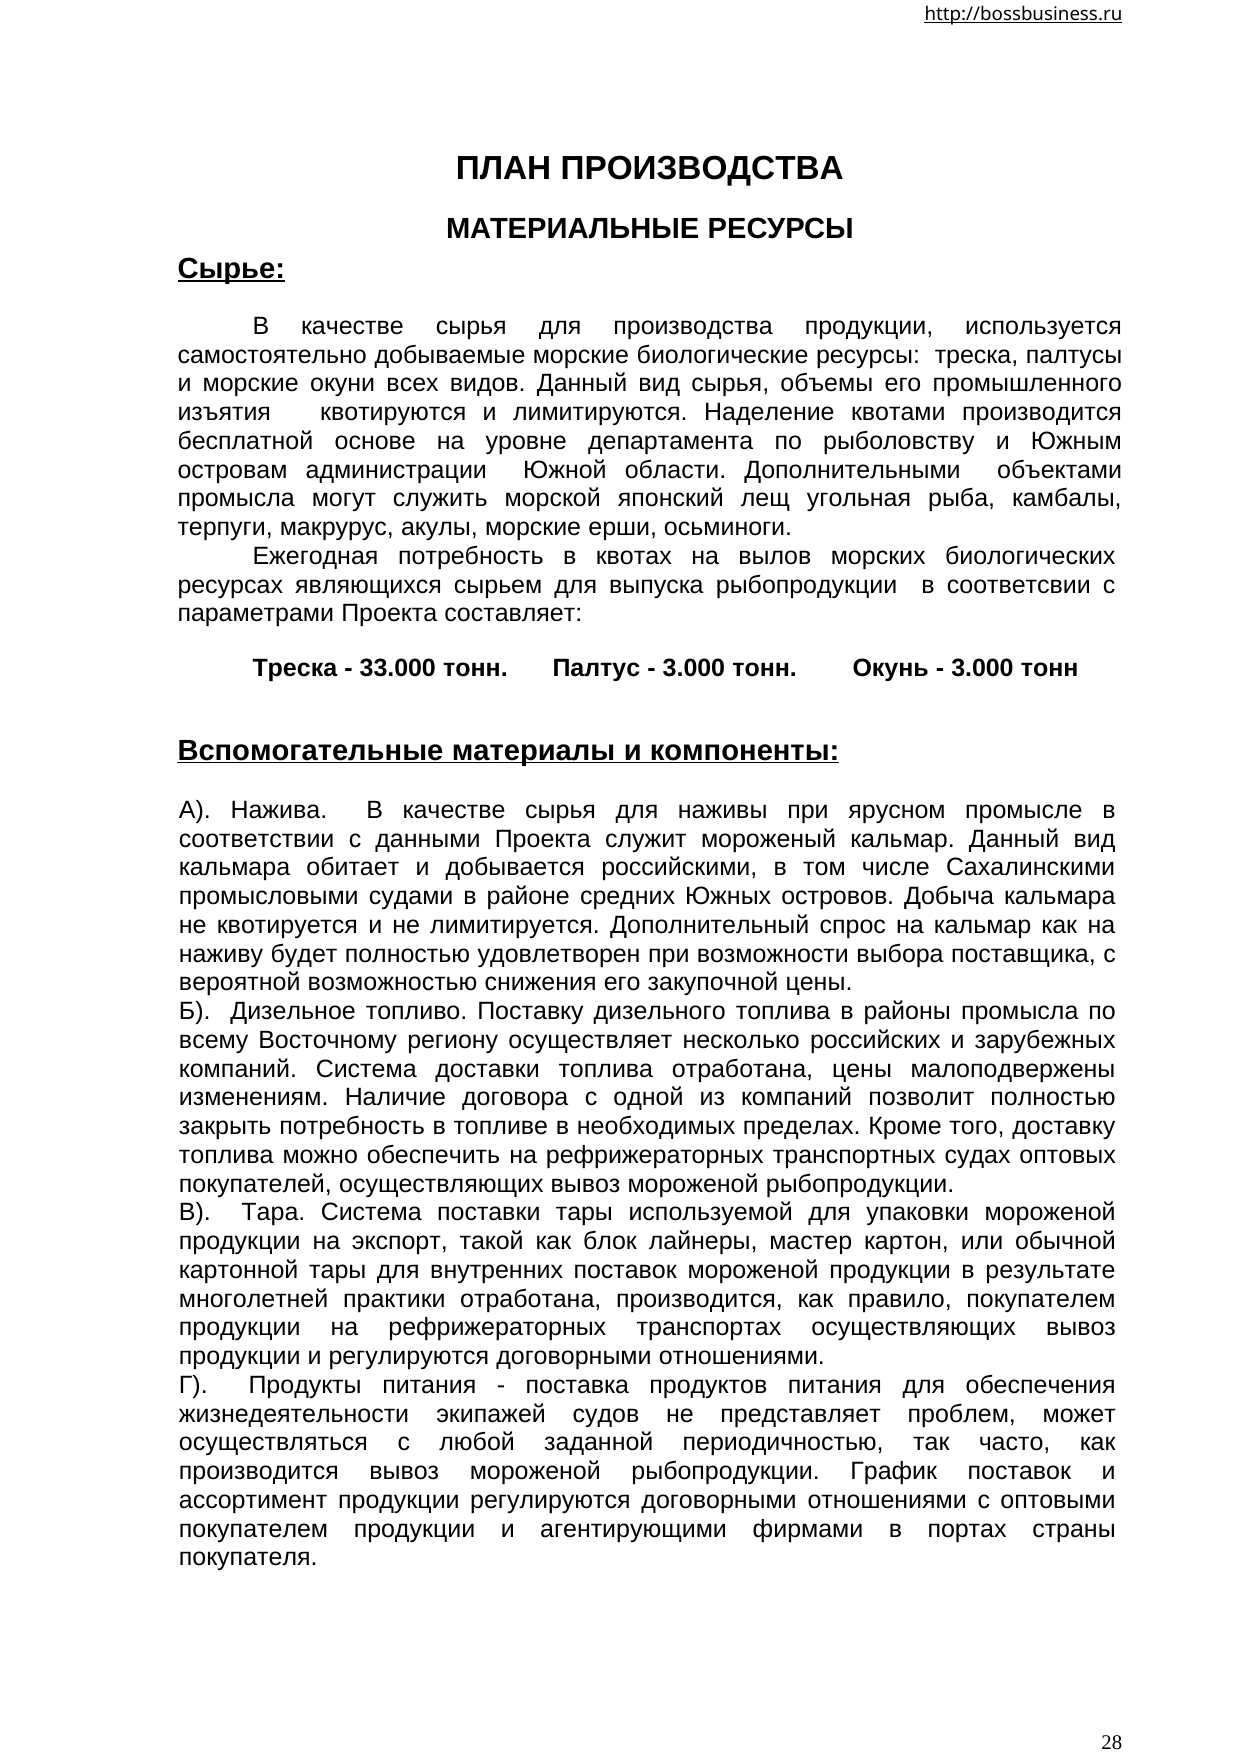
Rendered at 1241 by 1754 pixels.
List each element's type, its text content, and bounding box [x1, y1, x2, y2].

text Вспомогательные материалы и компоненты: [177, 732, 1122, 766]
text А). Нажива. В качестве сырья для наживы при ярусном промысле в соответствии с данными Проекта служит мороженый кальмар. Данный вид кальмара обитает и добывается российскими, в том числе Сахалинскими промысловыми судами в районе средних Южных островов. Добыча кальмара не квотируется и не лимитируется. Дополнительный спрос на кальмар как на наживу будет полностью удовлетворен при возможности выбора поставщика, с вероятной возможностью снижения его закупочной цены. [179, 795, 1116, 996]
text В качестве сырья для производства продукции, используется самостоятельно добываемые морские биологические ресурсы: треска, палтусы и морские окуни всех видов. Данный вид сырья, объемы его промышленного изъятия квотируются и лимитируются. Наделение квотами производится бесплатной основе на уровне департамента по рыболовству и Южным островам администрации Южной области. Дополнительными объектами промысла могут служить морской японский лещ угольная рыба, камбалы, терпуги, макрурус, акулы, морские ерши, осьминоги. [177, 311, 1122, 541]
text Ежегодная потребность в квотах на вылов морских биологических ресурсах являющихся сырьем для выпуска рыбопродукции в соответсвии с параметрами Проекта составляет: [177, 541, 1116, 627]
text Г). Продукты питания - поставка продуктов питания для обеспечения жизнедеятельности экипажей судов не представляет проблем, может осуществляться с любой заданной периодичностью, так часто, как производится вывоз мороженой рыбопродукции. График поставок и ассортимент продукции регулируются договорными отношениями с оптовыми покупателем продукции и агентирующими фирмами в портах страны покупателя. [179, 1370, 1116, 1571]
text В). Тара. Система поставки тары используемой для упаковки мороженой продукции на экспорт, такой как блок лайнеры, мастер картон, или обычной картонной тары для внутренних поставок мороженой продукции в результате многолетней практики отработана, производится, как правило, покупателем продукции на рефрижераторных транспортах осуществляющих вывоз продукции и регулируются договорными отношениями. [179, 1197, 1116, 1370]
text Треска - 33.000 тонн. Палтус - 3.000 тонн. Окунь - 3.000 тонн [177, 653, 1116, 682]
subtitle МАТЕРИАЛЬНЫЕ РЕСУРСЫ [177, 211, 1122, 245]
text ПЛАН ПРОИЗВОДСТВА [177, 148, 1122, 186]
text Б). Дизельное топливо. Поставку дизельного топлива в районы промысла по всему Восточному региону осуществляет несколько российских и зарубежных компаний. Система доставки топлива отработана, цены малоподвержены изменениям. Наличие договора с одной из компаний позволит полностью закрыть потребность в топливе в необходимых пределах. Кроме того, доставку топлива можно обеспечить на рефрижераторных транспортных судах оптовых покупателей, осуществляющих вывоз мороженой рыбопродукции. [179, 996, 1116, 1197]
text Сырье: [177, 251, 1122, 284]
